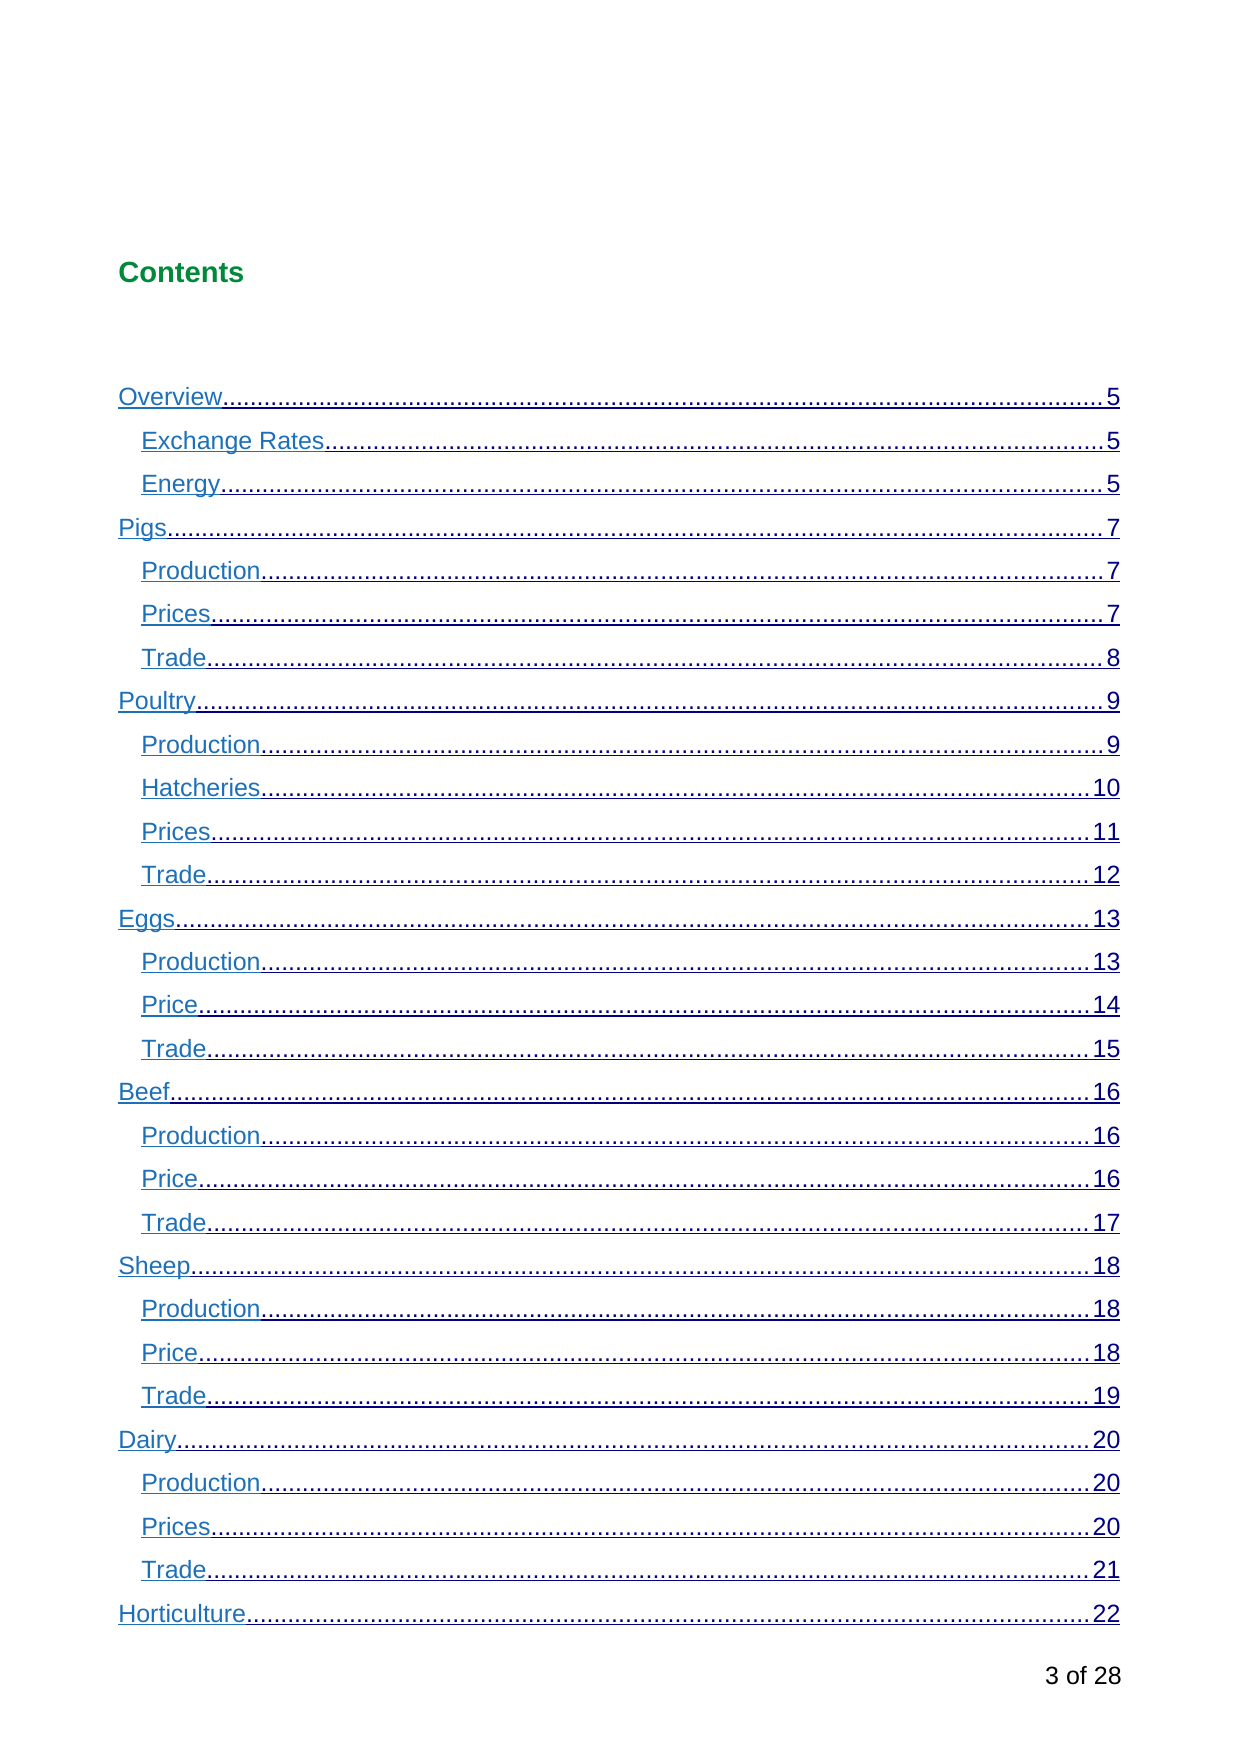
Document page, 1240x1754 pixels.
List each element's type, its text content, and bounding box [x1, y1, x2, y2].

text Contents [118, 255, 1121, 289]
text Production 13 [141, 947, 1121, 976]
text Poultry 9 [118, 686, 1121, 715]
text Beef 16 [118, 1077, 1121, 1106]
text Production 9 [141, 730, 1121, 758]
text Production 18 [141, 1294, 1121, 1323]
text Horticulture 22 [118, 1598, 1121, 1627]
text Price 16 [141, 1164, 1121, 1193]
text Production 16 [141, 1121, 1121, 1149]
text Sheep 18 [118, 1251, 1121, 1280]
text Production 20 [141, 1468, 1121, 1497]
text Production 7 [141, 556, 1121, 585]
text Trade 19 [141, 1381, 1121, 1410]
text Eggs 13 [118, 903, 1121, 932]
text Overview 5 [118, 382, 1121, 411]
text Exchange Rates 5 [141, 426, 1121, 454]
text Trade 12 [141, 860, 1121, 889]
text Prices 11 [141, 817, 1121, 845]
text Pigs 7 [118, 513, 1121, 541]
text Hatcheries 10 [141, 773, 1121, 802]
text Price 14 [141, 990, 1121, 1019]
text Prices 7 [141, 599, 1121, 628]
text Trade 8 [141, 643, 1121, 672]
text Energy 5 [141, 469, 1121, 498]
text Prices 20 [141, 1512, 1121, 1540]
text Trade 17 [141, 1208, 1121, 1236]
text Trade 21 [141, 1555, 1121, 1584]
text Trade 15 [141, 1034, 1121, 1063]
text Dairy 20 [118, 1425, 1121, 1453]
text Price 18 [141, 1338, 1121, 1367]
